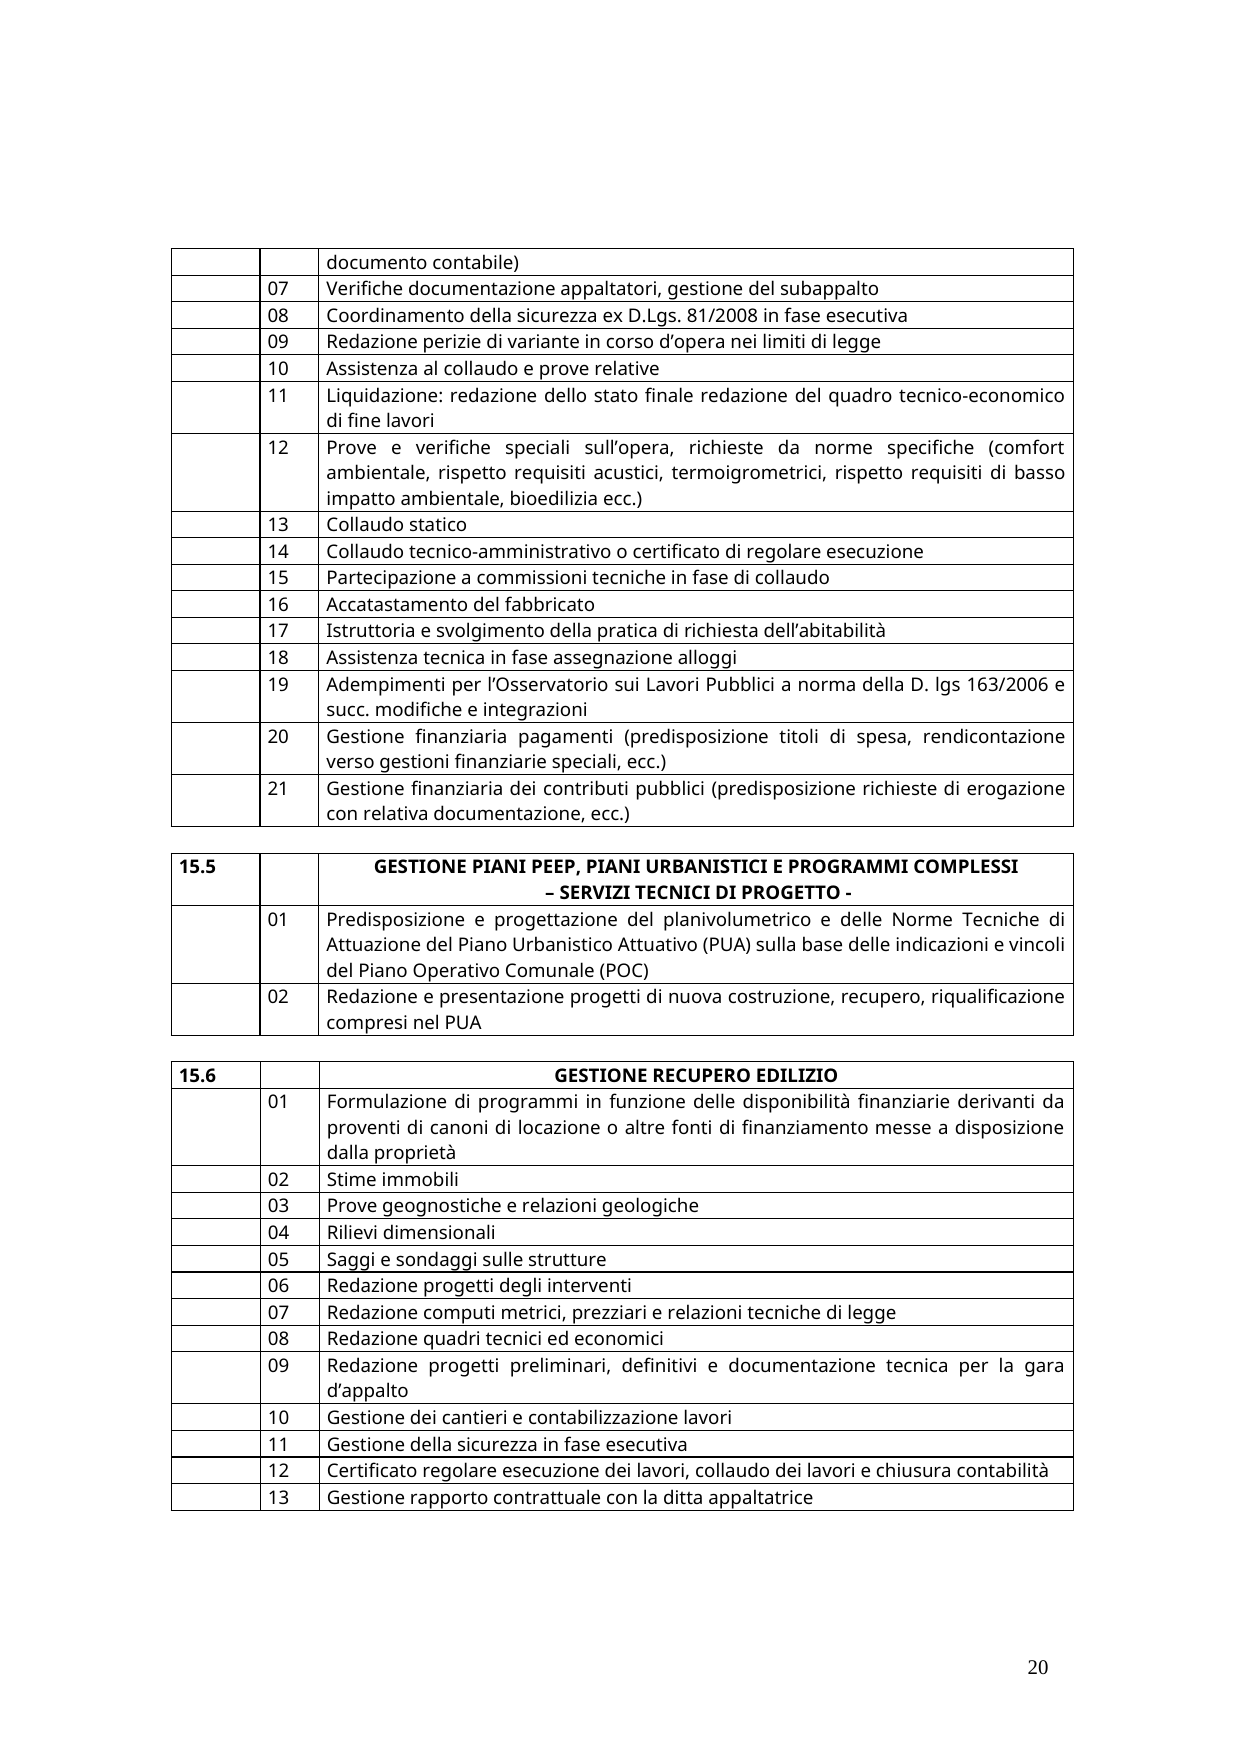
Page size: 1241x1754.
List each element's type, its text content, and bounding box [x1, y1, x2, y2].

table_cell [172, 1458, 260, 1483]
table_cell 10 [261, 1404, 319, 1430]
table_cell Redazione perizie di variante in corso d’opera nei limiti di legge [319, 329, 1073, 354]
table_cell [261, 249, 318, 274]
table_cell 13 [261, 1484, 319, 1509]
table_cell [172, 1089, 260, 1165]
table_cell Verifiche documentazione appaltatori, gestione del subappalto [319, 276, 1073, 301]
table_cell [172, 984, 259, 1034]
table_cell Formulazione di programmi in funzione delle disponibilità finanziarie derivanti da proventi di canoni di locazione o altre fonti di finanziamento messe a disposizione dalla proprietà [320, 1089, 1073, 1165]
table_cell [172, 644, 259, 670]
table_cell 02 [261, 984, 318, 1034]
table_header [261, 1062, 319, 1088]
table_cell Liquidazione: redazione dello stato finale redazione del quadro tecnico-economico di fine lavori [319, 382, 1073, 433]
table_cell Collaudo statico [319, 512, 1073, 537]
table_cell [172, 1431, 260, 1456]
table_cell [172, 1352, 260, 1403]
table_cell Prove geognostiche e relazioni geologiche [320, 1193, 1073, 1218]
table_cell [172, 1219, 260, 1245]
table_header 15.5 [172, 854, 259, 905]
table_cell [172, 538, 259, 564]
table_cell Redazione quadri tecnici ed economici [320, 1326, 1073, 1351]
table_cell [172, 671, 259, 722]
table_cell [172, 618, 259, 643]
table_cell Redazione e presentazione progetti di nuova costruzione, recupero, riqualificazione compresi nel PUA [319, 984, 1073, 1034]
table_cell Gestione finanziaria dei contributi pubblici (predisposizione richieste di erogazione con relativa documentazione, ecc.) [319, 775, 1073, 826]
table_cell 18 [261, 644, 318, 670]
table_cell [172, 591, 259, 617]
table_cell 20 [261, 723, 318, 774]
table_cell Assistenza tecnica in fase assegnazione alloggi [319, 644, 1073, 670]
table_cell [172, 1404, 260, 1430]
table_cell 06 [261, 1273, 319, 1298]
table_cell Redazione computi metrici, prezziari e relazioni tecniche di legge [320, 1299, 1073, 1324]
table_cell [172, 355, 259, 381]
table_cell Stime immobili [320, 1166, 1073, 1192]
table_cell 14 [261, 538, 318, 564]
table_cell [172, 1193, 260, 1218]
table_cell Gestione della sicurezza in fase esecutiva [320, 1431, 1073, 1456]
table_cell 12 [261, 1458, 319, 1483]
table_cell Adempimenti per l’Osservatorio sui Lavori Pubblici a norma della D. lgs 163/2006 e succ. modifiche e integrazioni [319, 671, 1073, 722]
table_cell [172, 302, 259, 328]
table_cell [172, 434, 259, 511]
table_header GESTIONE PIANI PEEP, PIANI URBANISTICI E PROGRAMMI COMPLESSI – SERVIZI TECNICI DI PROGETTO - [319, 854, 1073, 905]
table_cell Collaudo tecnico-amministrativo o certificato di regolare esecuzione [319, 538, 1073, 564]
table_cell 07 [261, 1299, 319, 1324]
table_cell [172, 1484, 260, 1509]
table_cell [172, 775, 259, 826]
table_cell [172, 512, 259, 537]
table_cell Prove e verifiche speciali sull’opera, richieste da norme specifiche (comfort ambientale, rispetto requisiti acustici, termoigrometrici, rispetto requisiti di basso impatto ambientale, bioedilizia ecc.) [319, 434, 1073, 511]
table_cell [172, 1299, 260, 1324]
table_cell Coordinamento della sicurezza ex D.Lgs. 81/2008 in fase esecutiva [319, 302, 1073, 328]
table_cell 05 [261, 1246, 319, 1271]
table_cell [172, 382, 259, 433]
table_cell [172, 1273, 260, 1298]
table_cell 13 [261, 512, 318, 537]
table_cell Gestione dei cantieri e contabilizzazione lavori [320, 1404, 1073, 1430]
table_cell Redazione progetti degli interventi [320, 1273, 1073, 1298]
table_cell 21 [261, 775, 318, 826]
table_cell Assistenza al collaudo e prove relative [319, 355, 1073, 381]
table_cell Saggi e sondaggi sulle strutture [320, 1246, 1073, 1271]
table_cell [172, 276, 259, 301]
table_cell 19 [261, 671, 318, 722]
table_cell Gestione finanziaria pagamenti (predisposizione titoli di spesa, rendicontazione verso gestioni finanziarie speciali, ecc.) [319, 723, 1073, 774]
table_cell 03 [261, 1193, 319, 1218]
table_cell [172, 329, 259, 354]
table_cell [172, 1166, 260, 1192]
table_cell Istruttoria e svolgimento della pratica di richiesta dell’abitabilità [319, 618, 1073, 643]
table_cell Certificato regolare esecuzione dei lavori, collaudo dei lavori e chiusura contabilità [320, 1458, 1073, 1483]
table_cell 11 [261, 382, 318, 433]
table_cell 01 [261, 906, 318, 982]
table_cell Predisposizione e progettazione del planivolumetrico e delle Norme Tecniche di Attuazione del Piano Urbanistico Attuativo (PUA) sulla base delle indicazioni e vincoli del Piano Operativo Comunale (POC) [319, 906, 1073, 982]
table_cell [172, 565, 259, 590]
table_cell 16 [261, 591, 318, 617]
table_cell 09 [261, 1352, 319, 1403]
table_cell 12 [261, 434, 318, 511]
table_cell 08 [261, 1326, 319, 1351]
table_cell 01 [261, 1089, 319, 1165]
table_cell 07 [261, 276, 318, 301]
table_cell 02 [261, 1166, 319, 1192]
table_cell 04 [261, 1219, 319, 1245]
table_cell Redazione progetti preliminari, definitivi e documentazione tecnica per la gara d’appalto [320, 1352, 1073, 1403]
table_cell [172, 249, 259, 274]
table_header GESTIONE RECUPERO EDILIZIO [320, 1062, 1073, 1088]
table_cell Rilievi dimensionali [320, 1219, 1073, 1245]
table_cell [172, 723, 259, 774]
table_cell 09 [261, 329, 318, 354]
table_cell [172, 1246, 260, 1271]
table_cell [172, 1326, 260, 1351]
table_header 15.6 [172, 1062, 260, 1088]
table_cell 15 [261, 565, 318, 590]
table_cell 10 [261, 355, 318, 381]
table_cell 08 [261, 302, 318, 328]
table_header [261, 854, 318, 905]
table_cell 11 [261, 1431, 319, 1456]
table_cell documento contabile) [319, 249, 1073, 274]
table_cell Partecipazione a commissioni tecniche in fase di collaudo [319, 565, 1073, 590]
table_cell Accatastamento del fabbricato [319, 591, 1073, 617]
table_cell Gestione rapporto contrattuale con la ditta appaltatrice [320, 1484, 1073, 1509]
table_cell 17 [261, 618, 318, 643]
table_cell [172, 906, 259, 982]
